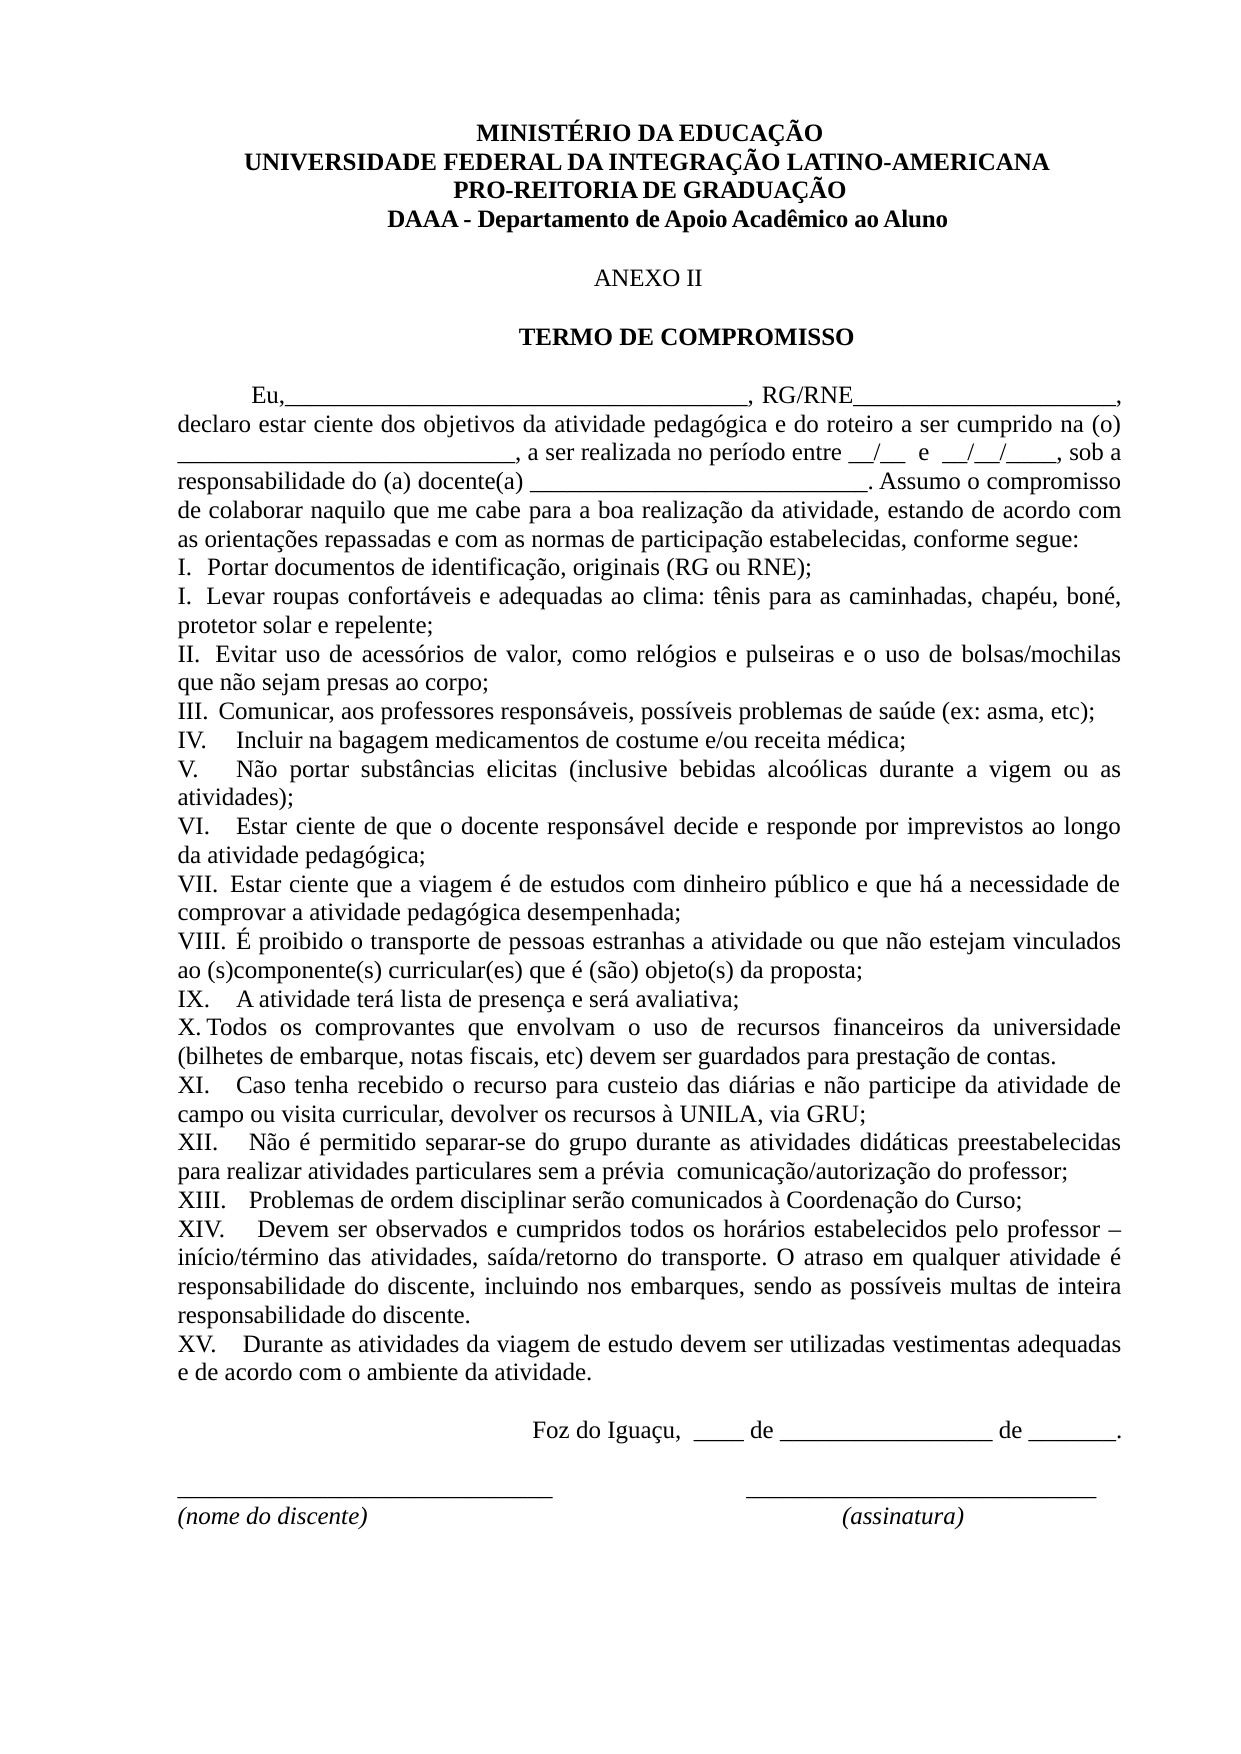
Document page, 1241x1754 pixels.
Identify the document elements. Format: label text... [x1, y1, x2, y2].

list Não portar substâncias elicitas (inclusive bebidas alcoólicas durante a vigem ou as atividades); [177, 754, 1122, 811]
list Durante as atividades da viagem de estudo devem ser utilizadas vestimentas adequadas e de acordo com o ambiente da atividade. [177, 1329, 1122, 1386]
list Estar ciente que a viagem é de estudos com dinheiro público e que há a necessidade de comprovar a atividade pedagógica desempenhada; [177, 869, 1122, 926]
list Devem ser observados e cumpridos todos os horários estabelecidos pelo professor – início/término das atividades, saída/retorno do transporte. O atraso em qualquer atividade é responsabilidade do discente, incluindo nos embarques, sendo as possíveis multas de inteira responsabilidade do discente. [177, 1214, 1122, 1329]
text ______________________________ ____________________________ [177, 1472, 1122, 1501]
list Problemas de ordem disciplinar serão comunicados à Coordenação do Curso; [177, 1185, 1122, 1214]
list Todos os comprovantes que envolvam o uso de recursos financeiros da universidade (bilhetes de embarque, notas fiscais, etc) devem ser guardados para prestação de contas. [177, 1012, 1122, 1070]
list Estar ciente de que o docente responsável decide e responde por imprevistos ao longo da atividade pedagógica; [177, 811, 1122, 869]
list Evitar uso de acessórios de valor, como relógios e pulseiras e o uso de bolsas/mochilas que não sejam presas ao corpo; [177, 639, 1122, 696]
list Caso tenha recebido o recurso para custeio das diárias e não participe da atividade de campo ou visita curricular, devolver os recursos à UNILA, via GRU; [177, 1070, 1122, 1127]
list Portar documentos de identificação, originais (RG ou RNE); [177, 552, 1122, 581]
list Comunicar, aos professores responsáveis, possíveis problemas de saúde (ex: asma, etc); [177, 696, 1122, 725]
list Incluir na bagagem medicamentos de costume e/ou receita médica; [177, 725, 1122, 754]
text MINISTÉRIO DA EDUCAÇÃO [177, 118, 1122, 147]
list A atividade terá lista de presença e será avaliativa; [177, 984, 1122, 1012]
text PRO-REITORIA DE GRADUAÇÃO [177, 176, 1122, 204]
text Eu,_____________________________________, RG/RNE_____________________, declaro estar ciente dos objetivos da atividade pedagógica e do roteiro a ser cumprido na (o) ___________________________, a ser realizada no período entre __/__ e __/__/____, sob a responsabilidade do (a) docente(a) ___________________________. Assumo o compromisso de colaborar naquilo que me cabe para a boa realização da atividade, estando de acordo com as orientações repassadas e com as normas de participação estabelecidas, conforme segue: [177, 380, 1122, 552]
text DAAA - Departamento de Apoio Acadêmico ao Aluno [177, 204, 1158, 233]
text TERMO DE COMPROMISSO [251, 322, 1122, 351]
list Levar roupas confortáveis e adequadas ao clima: tênis para as caminhadas, chapéu, boné, protetor solar e repelente; [177, 581, 1122, 639]
list É proibido o transporte de pessoas estranhas a atividade ou que não estejam vinculados ao (s)componente(s) curricular(es) que é (são) objeto(s) da proposta; [177, 926, 1122, 984]
text (nome do discente) (assinatura) [177, 1501, 1122, 1530]
text Foz do Iguaçu, ____ de _________________ de _______. [177, 1415, 1122, 1444]
text UNIVERSIDADE FEDERAL DA INTEGRAÇÃO LATINO-AMERICANA [177, 147, 1122, 176]
list Não é permitido separar-se do grupo durante as atividades didáticas preestabelecidas para realizar atividades particulares sem a prévia comunicação/autorização do professor; [177, 1127, 1122, 1185]
text ANEXO II [178, 263, 1119, 293]
